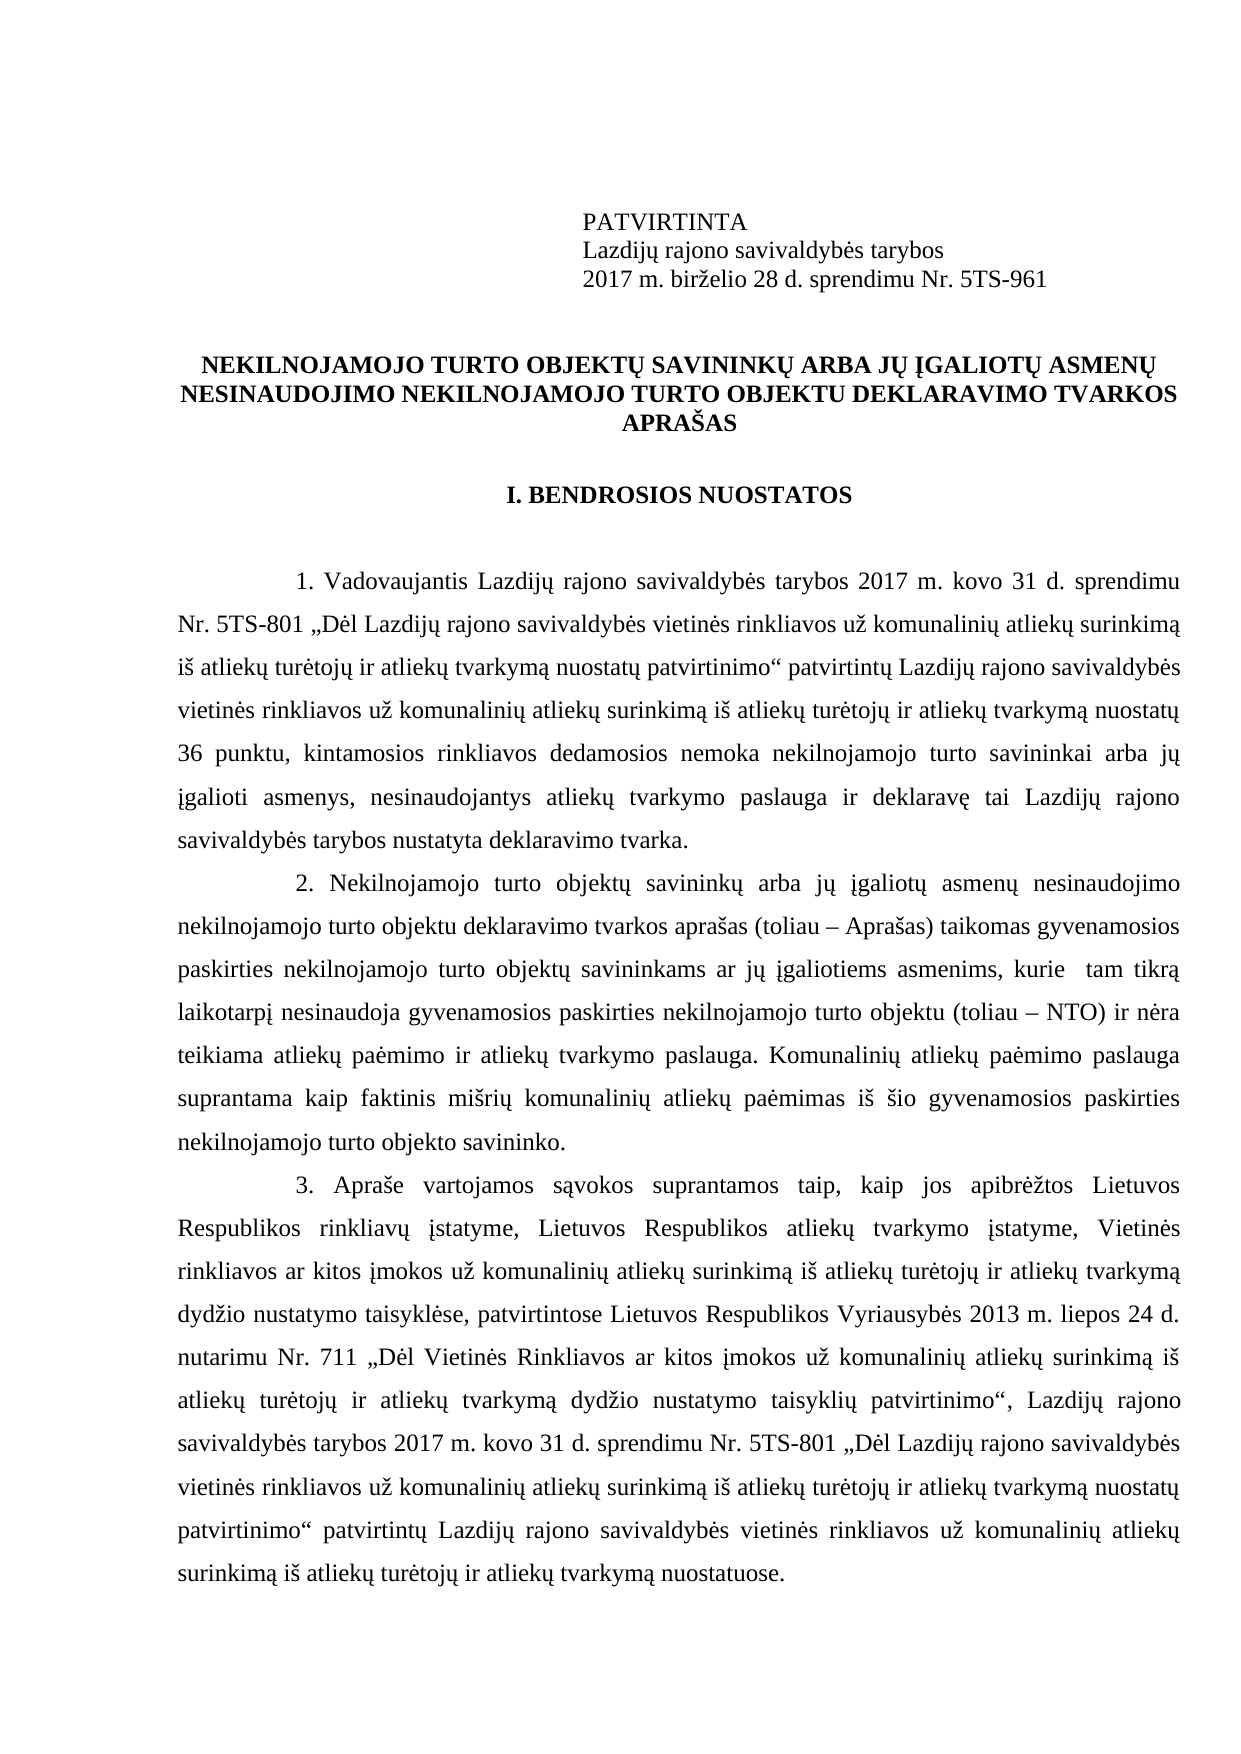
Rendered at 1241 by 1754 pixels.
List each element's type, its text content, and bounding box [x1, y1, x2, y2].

text I. BENDROSIOS NUOSTATOS [177, 480, 1181, 508]
text 2. Nekilnojamojo turto objektų savininkų arba jų įgaliotų asmenų nesinaudojimo nekilnojamojo turto objektu deklaravimo tvarkos aprašas (toliau – Aprašas) taikomas gyvenamosios paskirties nekilnojamojo turto objektų savininkams ar jų įgaliotiems asmenims, kurie tam tikrą laikotarpį nesinaudoja gyvenamosios paskirties nekilnojamojo turto objektu (toliau – NTO) ir nėra teikiama atliekų paėmimo ir atliekų tvarkymo paslauga. Komunalinių atliekų paėmimo paslauga suprantama kaip faktinis mišrių komunalinių atliekų paėmimas iš šio gyvenamosios paskirties nekilnojamojo turto objekto savininko. [177, 868, 1181, 1155]
text NEKILNOJAMOJO TURTO OBJEKTŲ SAVININKŲ ARBA JŲ ĮGALIOTŲ ASMENŲ NESINAUDOJIMO NEKILNOJAMOJO TURTO OBJEKTU DEKLARAVIMO TVARKOS APRAŠAS [177, 350, 1181, 437]
text 2017 m. birželio 28 d. sprendimu Nr. 5TS-961 [582, 264, 1181, 293]
text 1. Vadovaujantis Lazdijų rajono savivaldybės tarybos 2017 m. kovo 31 d. sprendimu Nr. 5TS-801 „Dėl Lazdijų rajono savivaldybės vietinės rinkliavos už komunalinių atliekų surinkimą iš atliekų turėtojų ir atliekų tvarkymą nuostatų patvirtinimo“ patvirtintų Lazdijų rajono savivaldybės vietinės rinkliavos už komunalinių atliekų surinkimą iš atliekų turėtojų ir atliekų tvarkymą nuostatų 36 punktu, kintamosios rinkliavos dedamosios nemoka nekilnojamojo turto savininkai arba jų įgalioti asmenys, nesinaudojantys atliekų tvarkymo paslauga ir deklaravę tai Lazdijų rajono savivaldybės tarybos nustatyta deklaravimo tvarka. [177, 566, 1181, 853]
text 3. Apraše vartojamos sąvokos suprantamos taip, kaip jos apibrėžtos Lietuvos Respublikos rinkliavų įstatyme, Lietuvos Respublikos atliekų tvarkymo įstatyme, Vietinės rinkliavos ar kitos įmokos už komunalinių atliekų surinkimą iš atliekų turėtojų ir atliekų tvarkymą dydžio nustatymo taisyklėse, patvirtintose Lietuvos Respublikos Vyriausybės 2013 m. liepos 24 d. nutarimu Nr. 711 „Dėl Vietinės Rinkliavos ar kitos įmokos už komunalinių atliekų surinkimą iš atliekų turėtojų ir atliekų tvarkymą dydžio nustatymo taisyklių patvirtinimo“, Lazdijų rajono savivaldybės tarybos 2017 m. kovo 31 d. sprendimu Nr. 5TS-801 „Dėl Lazdijų rajono savivaldybės vietinės rinkliavos už komunalinių atliekų surinkimą iš atliekų turėtojų ir atliekų tvarkymą nuostatų patvirtinimo“ patvirtintų Lazdijų rajono savivaldybės vietinės rinkliavos už komunalinių atliekų surinkimą iš atliekų turėtojų ir atliekų tvarkymą nuostatuose. [177, 1170, 1181, 1587]
text PATVIRTINTA [582, 207, 1181, 235]
text Lazdijų rajono savivaldybės tarybos [582, 235, 1181, 264]
